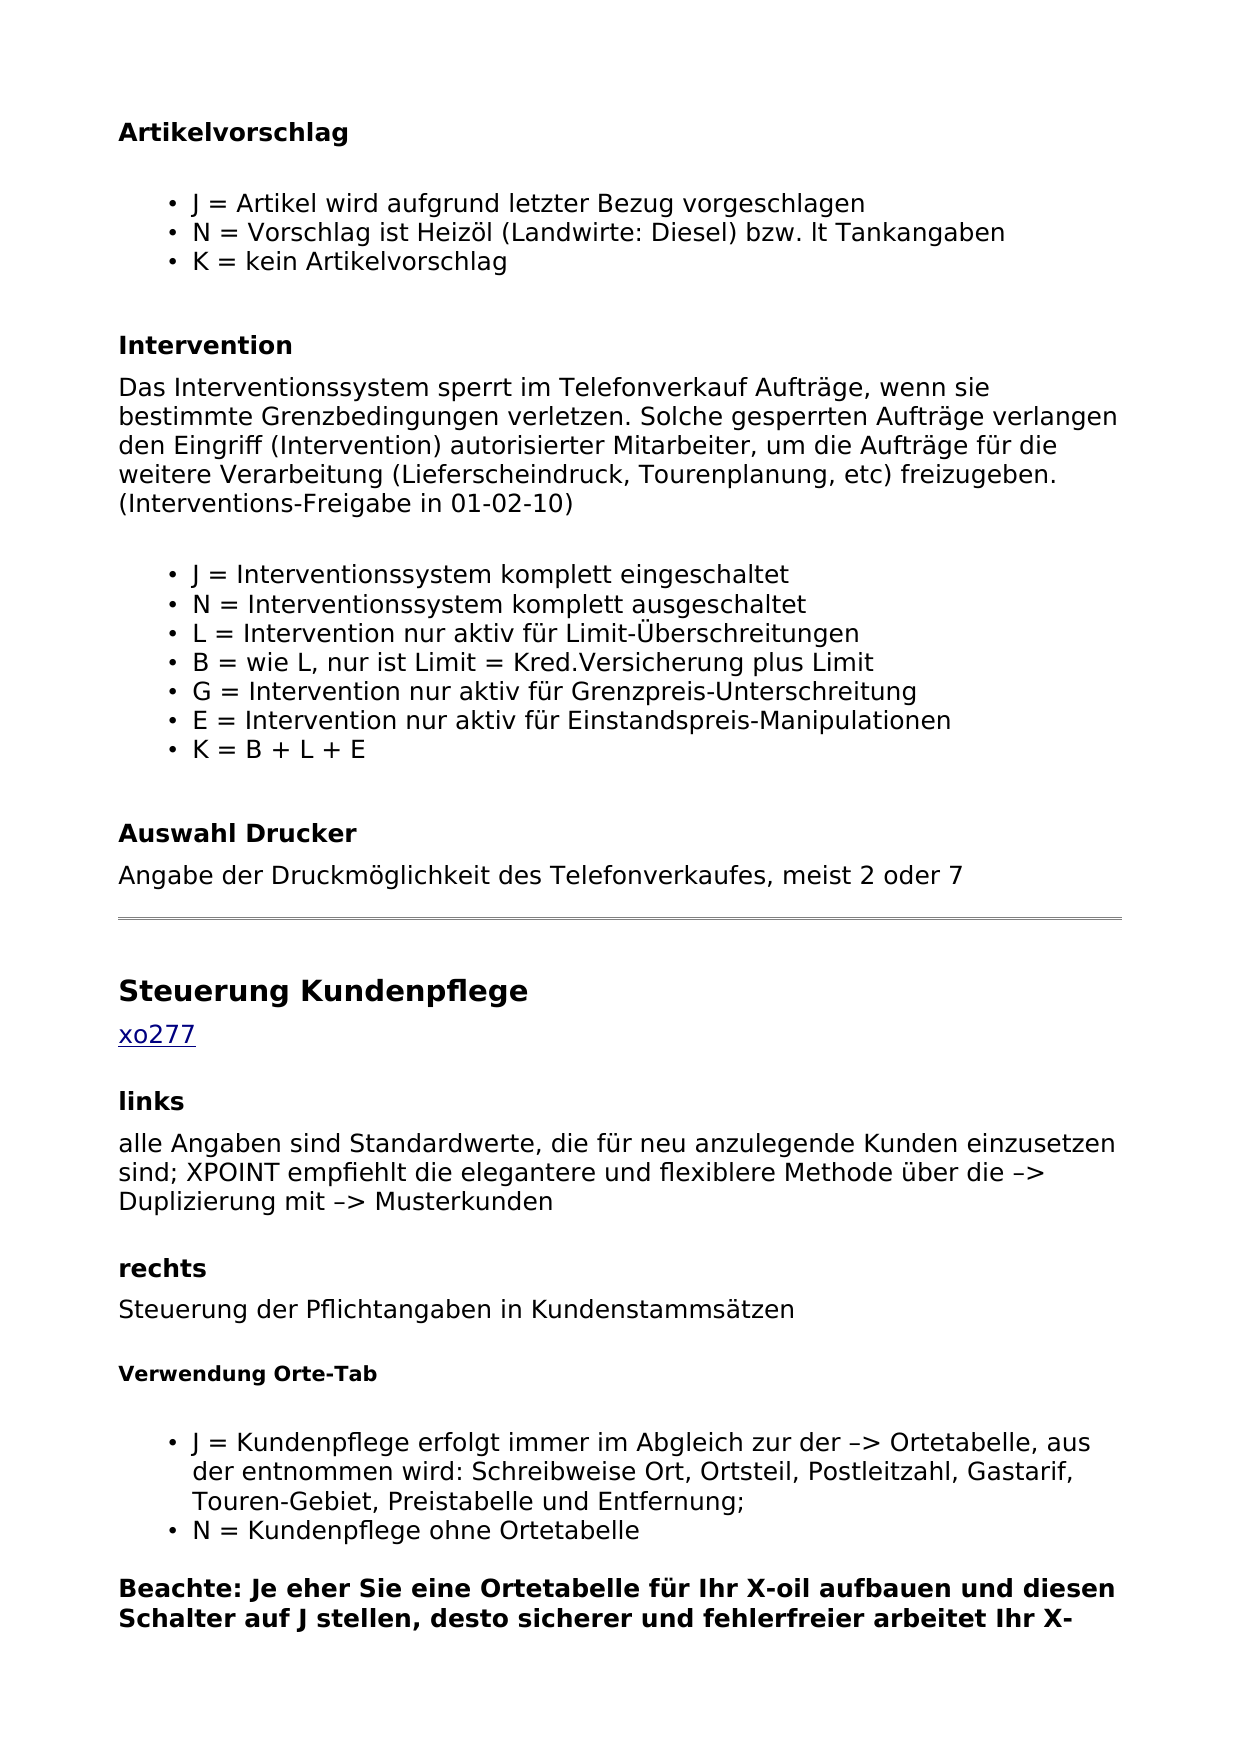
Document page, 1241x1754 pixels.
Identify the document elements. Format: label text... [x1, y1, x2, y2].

subtitle links [118, 1087, 1122, 1116]
list N = Interventionssystem komplett ausgeschaltet [177, 590, 1122, 619]
text Beachte: Je eher Sie eine Ortetabelle für Ihr X-oil aufbauen und diesen Schalter auf J stellen, desto sicherer und fehlerfreier arbeitet Ihr X- [118, 1574, 1122, 1633]
text xo277 [118, 1021, 1122, 1050]
list J = Artikel wird aufgrund letzter Bezug vorgeschlagen [177, 189, 1122, 218]
text Angabe der Druckmöglichkeit des Telefonverkaufes, meist 2 oder 7 [118, 861, 1122, 890]
list J = Kundenpflege erfolgt immer im Abgleich zur der –> Ortetabelle, aus der entnommen wird: Schreibweise Ort, Ortsteil, Postleitzahl, Gastarif, Touren-Gebiet, Preistabelle und Entfernung; [177, 1428, 1122, 1516]
text Steuerung der Pflichtangaben in Kundenstammsätzen [118, 1296, 1122, 1325]
subtitle Steuerung Kundenpflege [118, 974, 1122, 1008]
list J = Interventionssystem komplett eingeschaltet [177, 561, 1122, 590]
list E = Intervention nur aktiv für Einstandspreis-Manipulationen [177, 707, 1122, 736]
text alle Angaben sind Standardwerte, die für neu anzulegende Kunden einzusetzen sind; XPOINT empfiehlt die elegantere und flexiblere Methode über die –> Duplizierung mit –> Musterkunden [118, 1129, 1122, 1216]
subtitle Verwendung Orte-Tab [118, 1362, 1122, 1386]
list B = wie L, nur ist Limit = Kred.Versicherung plus Limit [177, 648, 1122, 677]
list N = Kundenpflege ohne Ortetabelle [177, 1516, 1122, 1545]
list L = Intervention nur aktiv für Limit-Überschreitungen [177, 619, 1122, 648]
list G = Intervention nur aktiv für Grenzpreis-Unterschreitung [177, 677, 1122, 707]
list K = B + L + E [177, 736, 1122, 765]
list N = Vorschlag ist Heizöl (Landwirte: Diesel) bzw. lt Tankangaben [177, 218, 1122, 248]
list K = kein Artikelvorschlag [177, 248, 1122, 277]
subtitle Intervention [118, 331, 1122, 360]
subtitle Artikelvorschlag [118, 118, 1122, 147]
text Das Interventionssystem sperrt im Telefonverkauf Aufträge, wenn sie bestimmte Grenzbedingungen verletzen. Solche gesperrten Aufträge verlangen den Eingriff (Intervention) autorisierter Mitarbeiter, um die Aufträge für die weitere Verarbeitung (Lieferscheindruck, Tourenplanung, etc) freizugeben. (Interventions-Freigabe in 01-02-10) [118, 373, 1122, 519]
subtitle Auswahl Drucker [118, 819, 1122, 848]
subtitle rechts [118, 1254, 1122, 1283]
